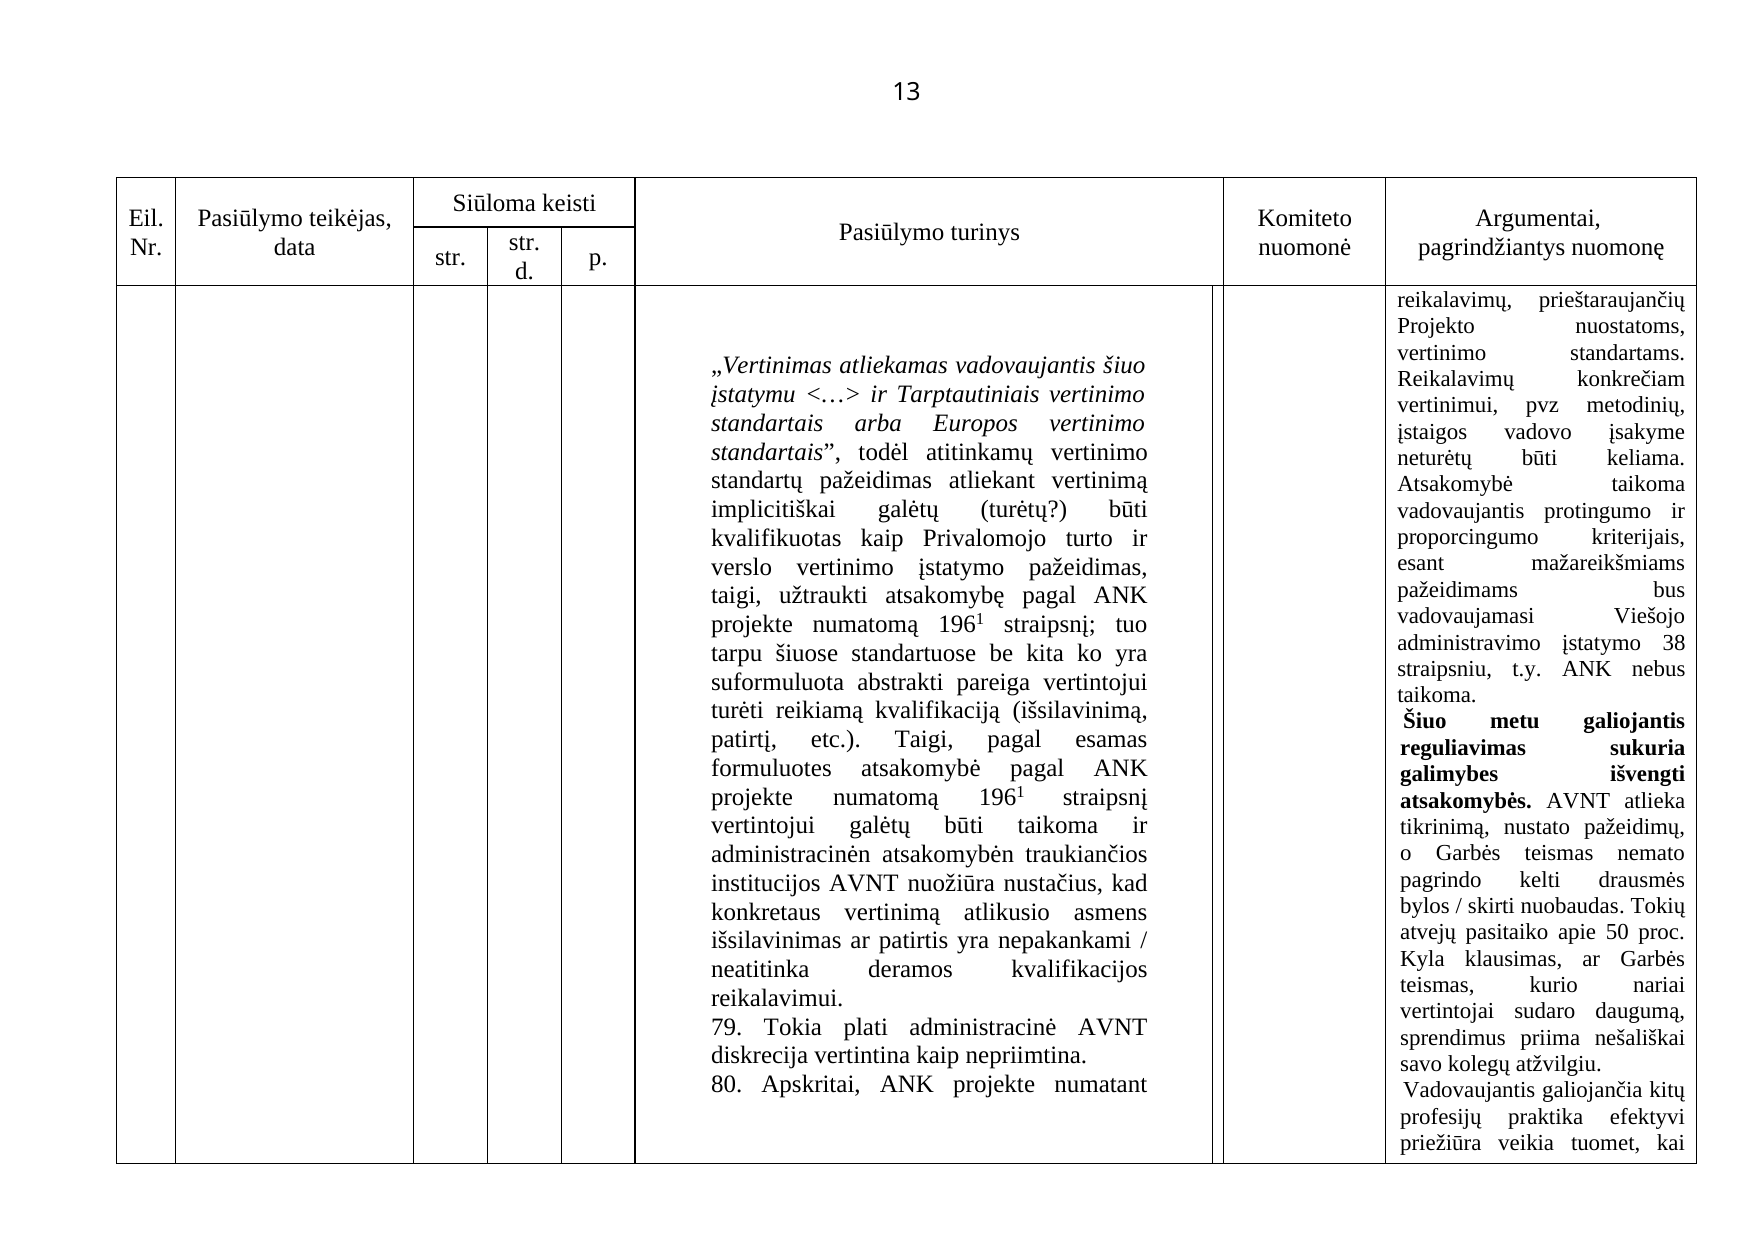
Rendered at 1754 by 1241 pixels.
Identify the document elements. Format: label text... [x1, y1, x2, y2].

table_cell „Vertinimas atliekamas vadovaujantis šiuo įstatymu <…> ir Tarptautiniais vertinimo standartais arba Europos vertinimo standartais”, todėl atitinkamų vertinimo standartų pažeidimas atliekant vertinimą implicitiškai galėtų (turėtų?) būti kvalifikuotas kaip Privalomojo turto ir verslo vertinimo įstatymo pažeidimas, taigi, užtraukti atsakomybę pagal ANK projekte numatomą 1961 straipsnį; tuo tarpu šiuose standartuose be kita ko yra suformuluota abstrakti pareiga vertintojui turėti reikiamą kvalifikaciją (išsilavinimą, patirtį, etc.). Taigi, pagal esamas formuluotes atsakomybė pagal ANK projekte numatomą 1961 straipsnį vertintojui galėtų būti taikoma ir administracinėn atsakomybėn traukiančios institucijos AVNT nuožiūra nustačius, kad konkretaus vertinimą atlikusio asmens išsilavinimas ar patirtis yra nepakankami / neatitinka deramos kvalifikacijos reikalavimui. 79. Tokia plati administracinė AVNT diskrecija vertintina kaip nepriimtina. 80. Apskritai, ANK projekte numatant [636, 286, 1212, 1163]
table_cell reikalavimų, prieštaraujančių Projekto nuostatoms, vertinimo standartams. Reikalavimų konkrečiam vertinimui, pvz metodinių, įstaigos vadovo įsakyme neturėtų būti keliama. Atsakomybė taikoma vadovaujantis protingumo ir proporcingumo kriterijais, esant mažareikšmiams pažeidimams bus vadovaujamasi Viešojo administravimo įstatymo 38 straipsniu, t.y. ANK nebus taikoma. Šiuo metu galiojantis reguliavimas sukuria galimybes išvengti atsakomybės. AVNT atlieka tikrinimą, nustato pažeidimų, o Garbės teismas nemato pagrindo kelti drausmės bylos / skirti nuobaudas. Tokių atvejų pasitaiko apie 50 proc. Kyla klausimas, ar Garbės teismas, kurio nariai vertintojai sudaro daugumą, sprendimus priima nešališkai savo kolegų atžvilgiu. Vadovaujantis galiojančia kitų profesijų praktika efektyvi priežiūra veikia tuomet, kai [1386, 286, 1696, 1163]
table_cell str. d. [488, 228, 561, 285]
table_cell [176, 286, 413, 1163]
table_header Eil. Nr. [117, 178, 175, 285]
table_header Pasiūlymo turinys [636, 178, 1223, 285]
table_cell [117, 286, 175, 1163]
table_cell [562, 286, 634, 1163]
table_header Komiteto nuomonė [1224, 178, 1385, 285]
table_cell str. [414, 228, 487, 285]
table_cell [488, 286, 561, 1163]
table_cell [414, 286, 487, 1163]
table_cell [1224, 286, 1385, 1163]
table_header Siūloma keisti [414, 178, 634, 226]
table_header Pasiūlymo teikėjas, data [176, 178, 413, 285]
table_header Argumentai, pagrindžiantys nuomonę [1386, 178, 1696, 285]
table_cell p. [562, 228, 634, 285]
